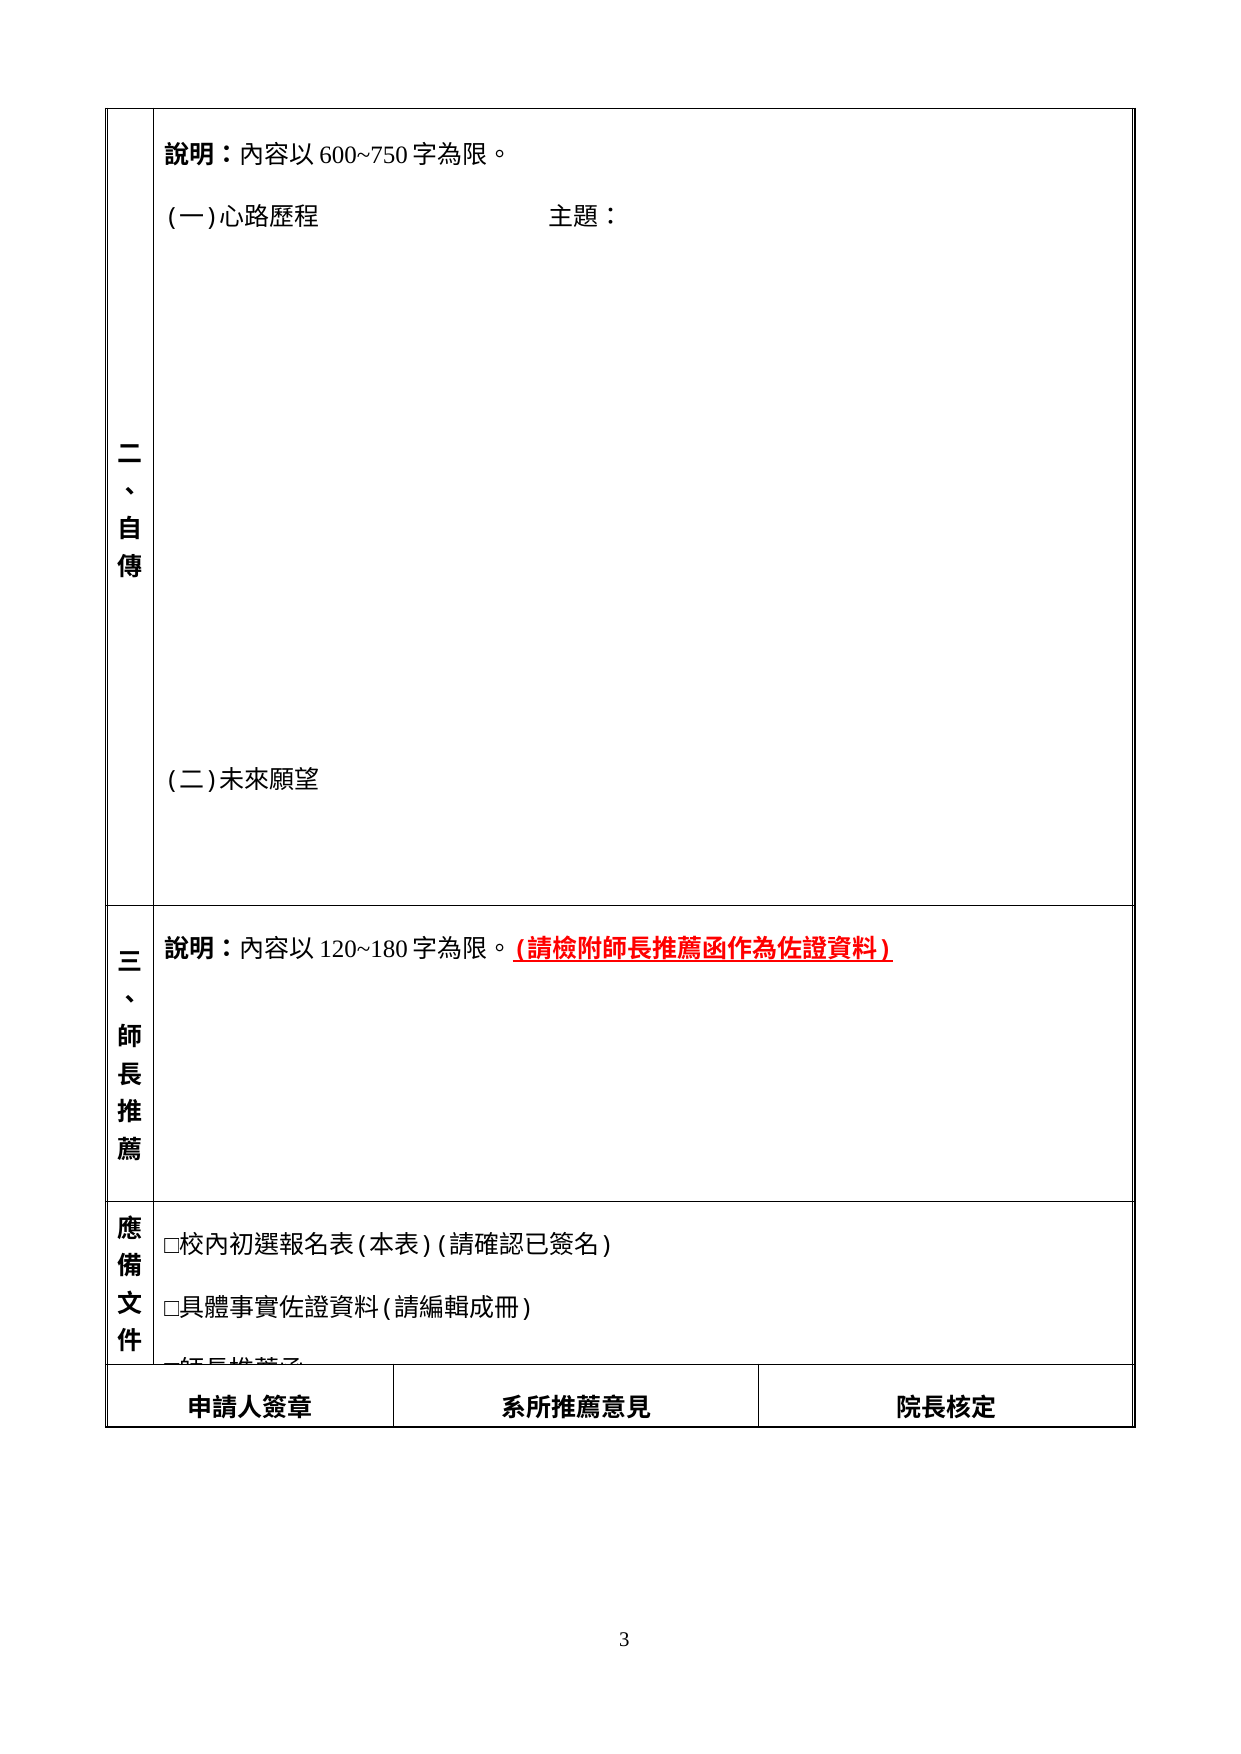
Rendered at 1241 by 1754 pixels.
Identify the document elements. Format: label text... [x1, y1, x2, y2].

table_cell 說明：內容以600~750字為限。 (一)心路歷程 主題： (二)未來願望 [154, 109, 1132, 905]
table_cell 二 、 自 傳 [108, 109, 153, 905]
table_cell 三 、師長推薦 [108, 906, 153, 1201]
table_cell □校內初選報名表(本表)(請確認已簽名) □具體事實佐證資料(請編輯成冊) □師長推薦函 □PPT簡報 [154, 1202, 1132, 1363]
table_cell 院長核定 [759, 1365, 1132, 1426]
table_cell 申請人簽章 [108, 1365, 393, 1426]
table_cell 系所推薦意見 [394, 1365, 758, 1426]
table_cell 說明：內容以120~180字為限。(請檢附師長推薦函作為佐證資料) 推薦師長: 職稱: [154, 906, 1132, 1201]
table_cell 應備文件 [108, 1202, 153, 1363]
